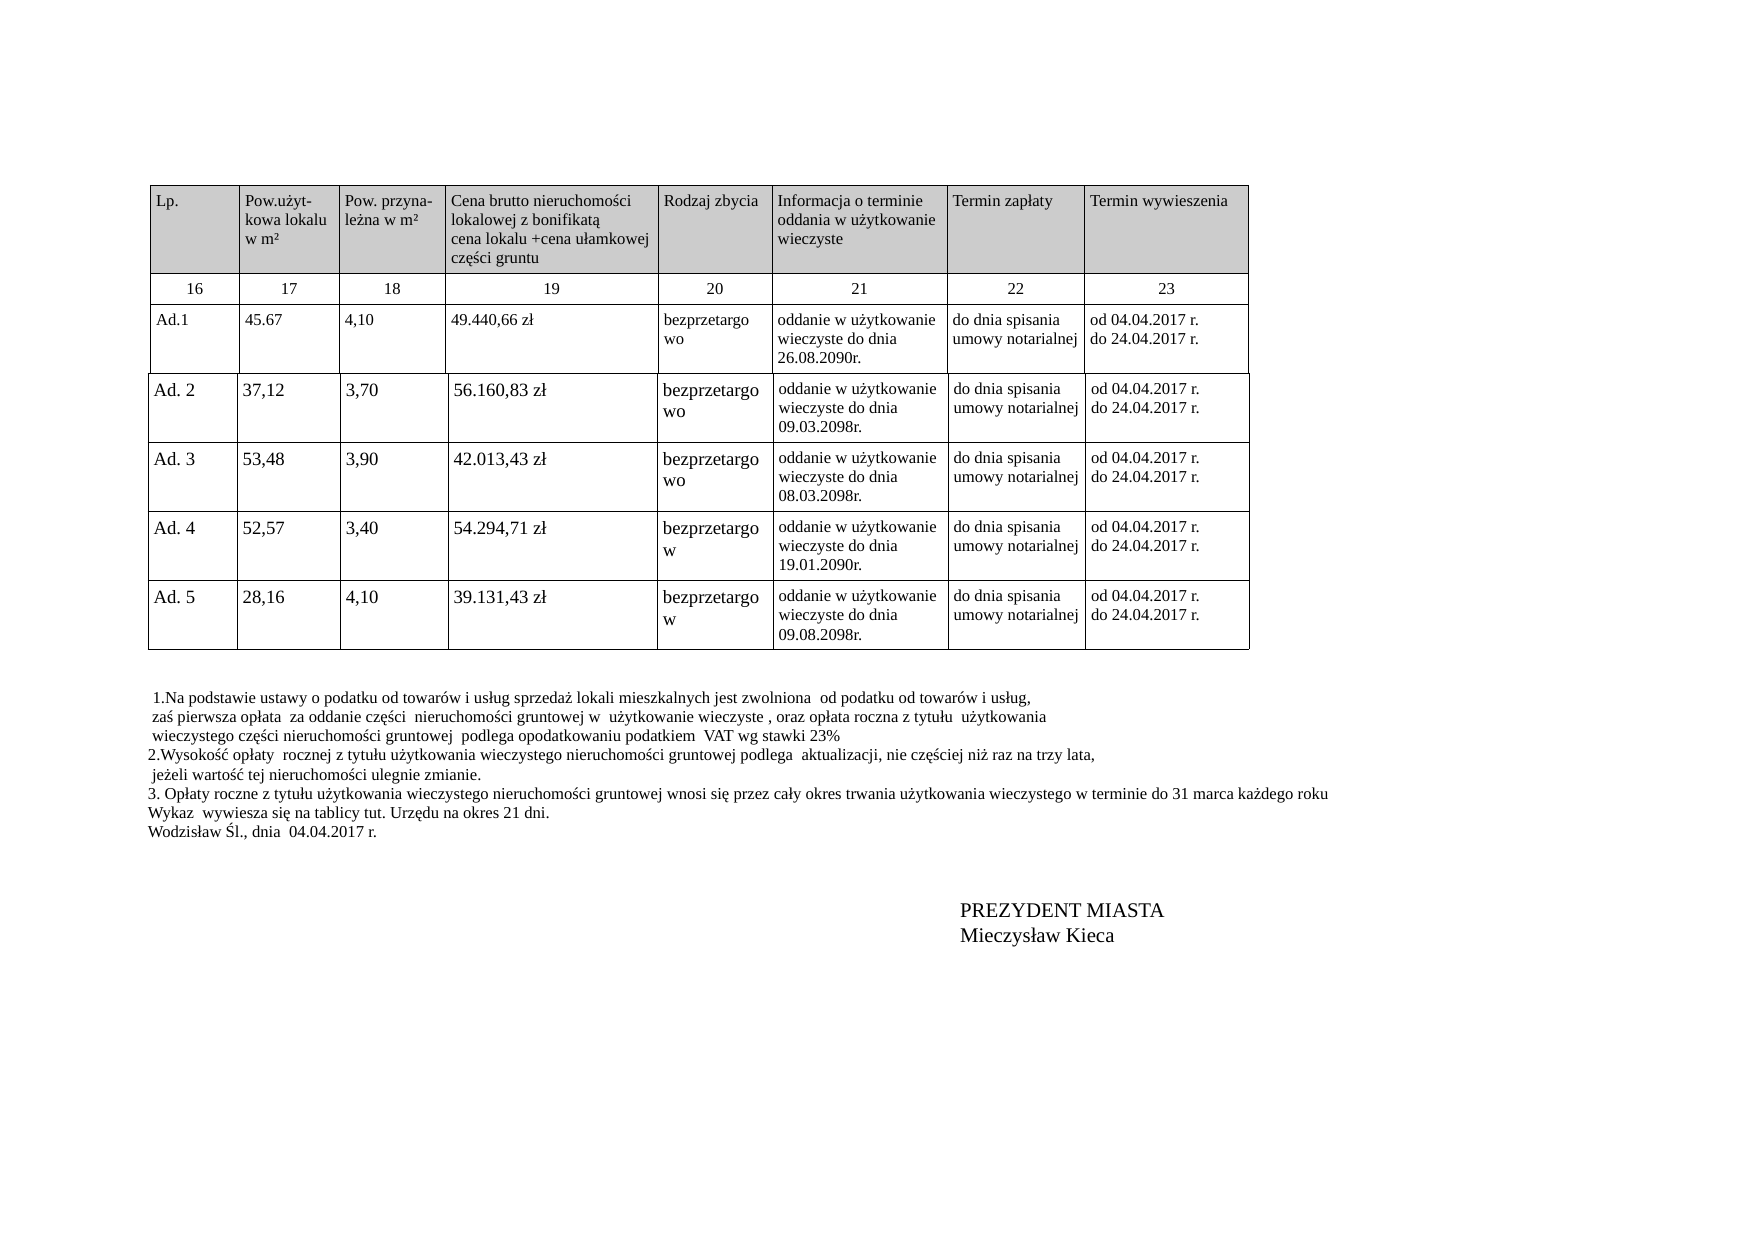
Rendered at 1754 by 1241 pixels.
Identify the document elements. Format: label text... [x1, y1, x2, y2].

table_cell Ad. 3 [149, 443, 237, 511]
table_cell do dnia spisania umowy notarialnej [949, 512, 1085, 580]
text wieczystego części nieruchomości gruntowej podlega opodatkowaniu podatkiem VAT wg stawki 23% [148, 726, 1606, 745]
table_header 56.160,83 zł [449, 374, 657, 442]
table_header Termin wywieszenia [1085, 186, 1248, 273]
table_cell 52,57 [238, 512, 340, 580]
text jeżeli wartość tej nieruchomości ulegnie zmianie. [148, 764, 1606, 783]
text PREZYDENT MIASTA [148, 898, 1606, 922]
table_cell od 04.04.2017 r. do 24.04.2017 r. [1086, 581, 1249, 649]
table_header bezprzetargowo [658, 374, 773, 442]
table_header Lp. [151, 186, 239, 273]
table_cell do dnia spisania umowy notarialnej [949, 443, 1085, 511]
table_cell 17 [240, 274, 339, 304]
table_cell 42.013,43 zł [449, 443, 657, 511]
table_cell 39.131,43 zł [449, 581, 657, 649]
table_cell 49.440,66 zł [446, 305, 658, 373]
table_cell 18 [340, 274, 445, 304]
text Mieczysław Kieca [148, 922, 1606, 947]
table_cell 54.294,71 zł [449, 512, 657, 580]
table_header Informacja o terminie oddania w użytkowanie wieczyste [773, 186, 947, 273]
table_cell Ad. 5 [149, 581, 237, 649]
table_header Pow. przyna- leżna w m² [340, 186, 445, 273]
table_header Pow.użyt- kowa lokalu w m² [240, 186, 339, 273]
table_cell 45,67 [240, 305, 339, 373]
table_header Rodzaj zbycia [659, 186, 772, 273]
table_cell 53,48 [238, 443, 340, 511]
table_cell 22 [948, 274, 1084, 304]
table_cell oddanie w użytkowanie wieczyste do dnia 09.08.2098r. [774, 581, 948, 649]
table_header 3,70 [341, 374, 448, 442]
table_cell do dnia spisania umowy notarialnej [948, 305, 1084, 373]
table_header Termin zapłaty [948, 186, 1084, 273]
table_cell bezprzetargow [658, 512, 773, 580]
text 3. Opłaty roczne z tytułu użytkowania wieczystego nieruchomości gruntowej wnosi się przez cały okres trwania użytkowania wieczystego w terminie do 31 marca każdego roku [148, 783, 1606, 803]
table_cell od 04.04.2017 r. do 24.04.2017 r. [1085, 305, 1248, 373]
table_header do dnia spisania umowy notarialnej [949, 374, 1085, 442]
text 2.Wysokość opłaty rocznej z tytułu użytkowania wieczystego nieruchomości gruntowej podlega aktualizacji, nie częściej niż raz na trzy lata, [148, 745, 1606, 764]
table_header oddanie w użytkowanie wieczyste do dnia 09.03.2098r. [774, 374, 948, 442]
table_header Ad. 2 [149, 374, 237, 442]
table_cell 3,40 [341, 512, 448, 580]
text Wykaz wywiesza się na tablicy tut. Urzędu na okres 21 dni. [148, 803, 1606, 822]
table_cell bezprzetargo wo [659, 305, 772, 373]
table_cell od 04.04.2017 r. do 24.04.2017 r. [1086, 443, 1249, 511]
table_cell oddanie w użytkowanie wieczyste do dnia 26.08.2090r. [773, 305, 947, 373]
table_cell 16 [151, 274, 239, 304]
table_cell 3,90 [341, 443, 448, 511]
table_cell Ad. 4 [149, 512, 237, 580]
table_cell bezprzetargow [658, 581, 773, 649]
text Wodzisław Śl., dnia 04.04.2017 r. [148, 822, 1606, 841]
table_cell 21 [773, 274, 947, 304]
table_header od 04.04.2017 r. do 24.04.2017 r. [1086, 374, 1249, 442]
table_cell Ad.1 [151, 305, 239, 373]
table_header Cena brutto nieruchomości lokalowej z bonifikatą cena lokalu +cena ułamkowej części gruntu [446, 186, 658, 273]
table_cell do dnia spisania umowy notarialnej [949, 581, 1085, 649]
table_cell 4,10 [341, 581, 448, 649]
text 1.Na podstawie ustawy o podatku od towarów i usług sprzedaż lokali mieszkalnych jest zwolniona od podatku od towarów i usług, [152, 688, 1606, 707]
table_cell od 04.04.2017 r. do 24.04.2017 r. [1086, 512, 1249, 580]
table_cell 4,10 [340, 305, 445, 373]
table_cell 20 [659, 274, 772, 304]
table_cell 19 [446, 274, 658, 304]
table_header 37,12 [238, 374, 340, 442]
text zaś pierwsza opłata za oddanie części nieruchomości gruntowej w użytkowanie wieczyste , oraz opłata roczna z tytułu użytkowania [148, 707, 1606, 726]
table_cell 28,16 [238, 581, 340, 649]
table_cell 23 [1085, 274, 1248, 304]
table_cell bezprzetargowo [658, 443, 773, 511]
table_cell oddanie w użytkowanie wieczyste do dnia 08.03.2098r. [774, 443, 948, 511]
table_cell oddanie w użytkowanie wieczyste do dnia 19.01.2090r. [774, 512, 948, 580]
